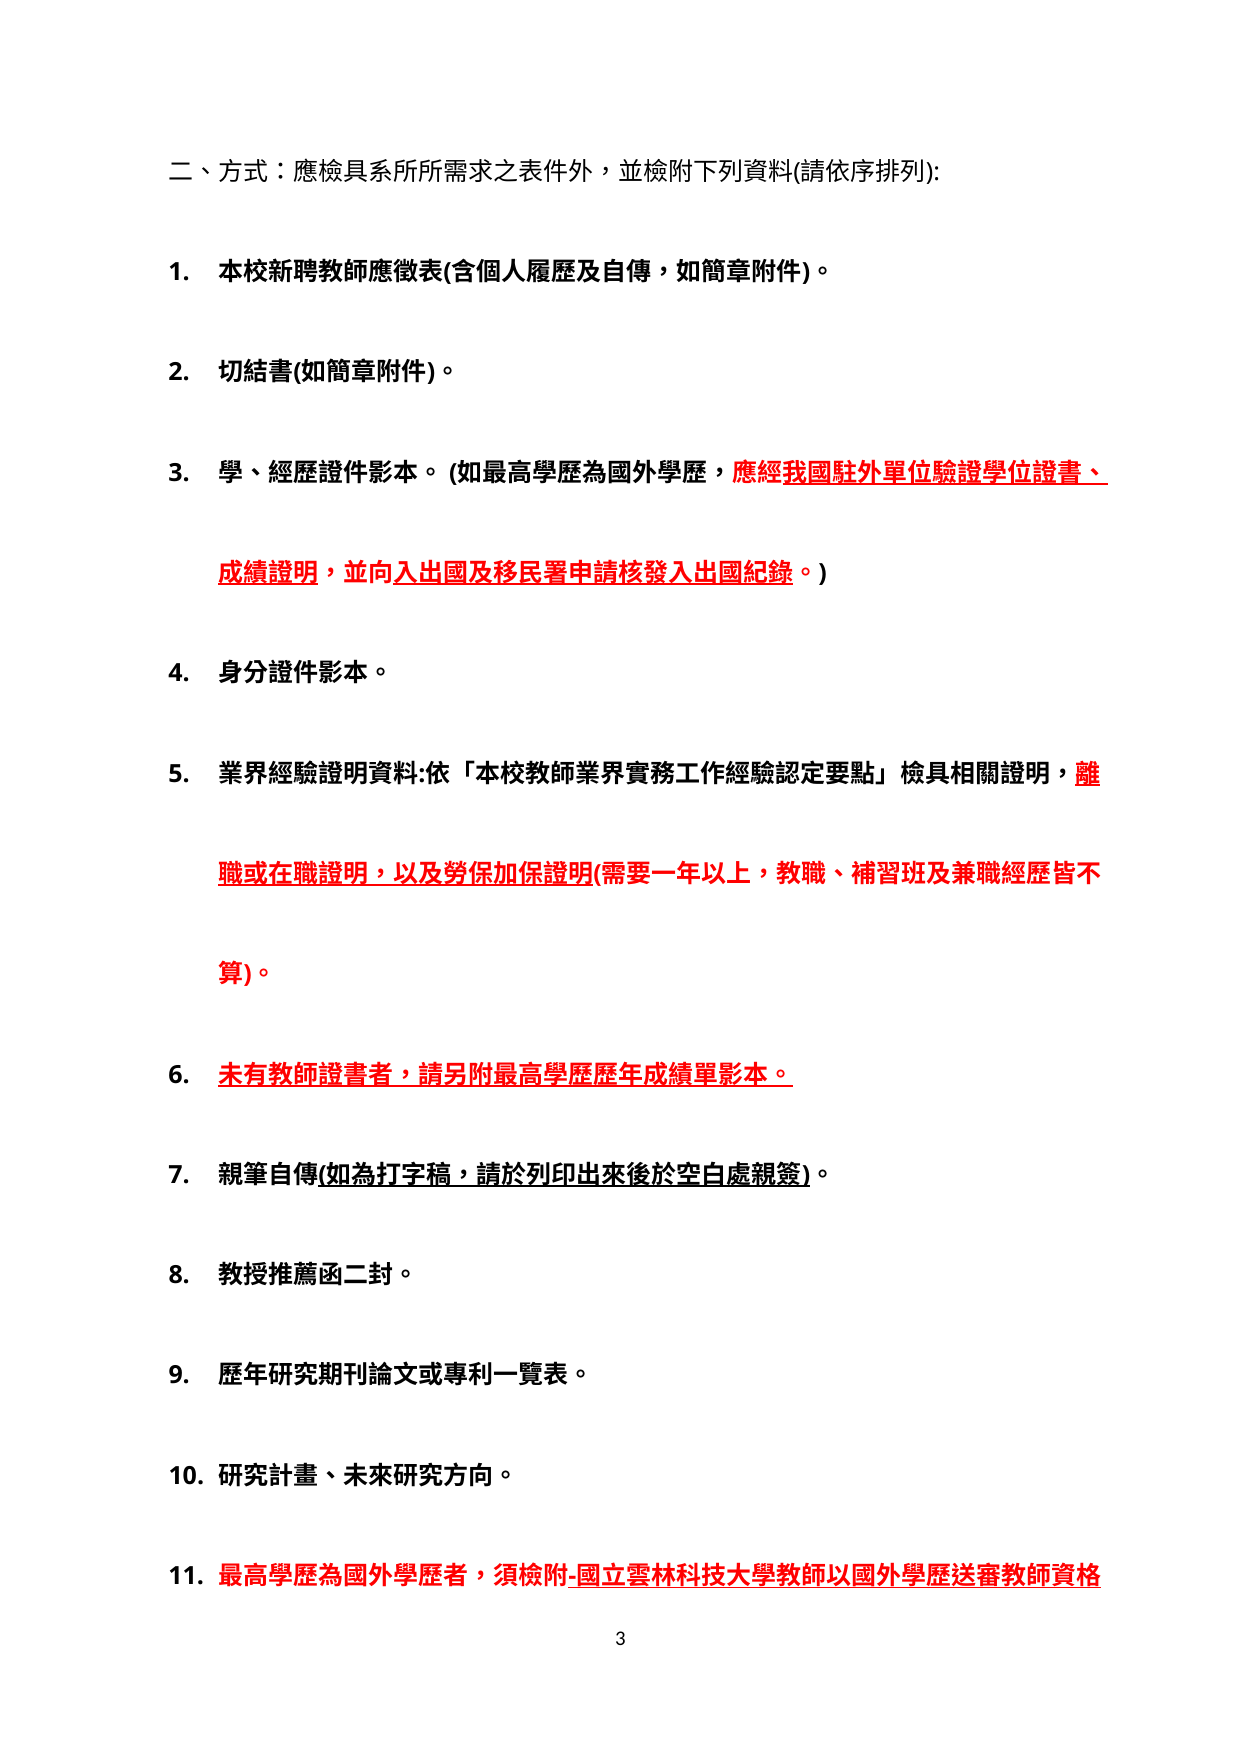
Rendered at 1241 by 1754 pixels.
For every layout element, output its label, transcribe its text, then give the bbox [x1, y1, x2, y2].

list 身分證件影本。 [168, 621, 1122, 721]
list 未有教師證書者，請另附最高學歷歷年成績單影本。 [168, 1022, 1122, 1122]
list 業界經驗證明資料:依「本校教師業界實務工作經驗認定要點」檢具相關證明，離職或在職證明，以及勞保加保證明(需要一年以上，教職、補習班及兼職經歷皆不算)。 [168, 721, 1122, 1022]
list 切結書(如簡章附件)。 [168, 320, 1122, 420]
list 親筆自傳(如為打字稿，請於列印出來後於空白處親簽)。 [168, 1122, 1122, 1223]
list 最高學歷為國外學歷者，須檢附-國立雲林科技大學教師以國外學歷送審教師資格 [168, 1524, 1122, 1624]
list 學、經歷證件影本。 (如最高學歷為國外學歷，應經我國駐外單位驗證學位證書、成績證明，並向入出國及移民署申請核發入出國紀錄。) [168, 420, 1122, 621]
list 歷年研究期刊論文或專利一覽表。 [168, 1323, 1122, 1423]
list 研究計畫、未來研究方向。 [168, 1423, 1122, 1524]
text 二、方式：應檢具系所所需求之表件外，並檢附下列資料(請依序排列): [168, 119, 1122, 219]
list 本校新聘教師應徵表(含個人履歷及自傳，如簡章附件)。 [168, 219, 1122, 320]
list 教授推薦函二封。 [168, 1223, 1122, 1323]
